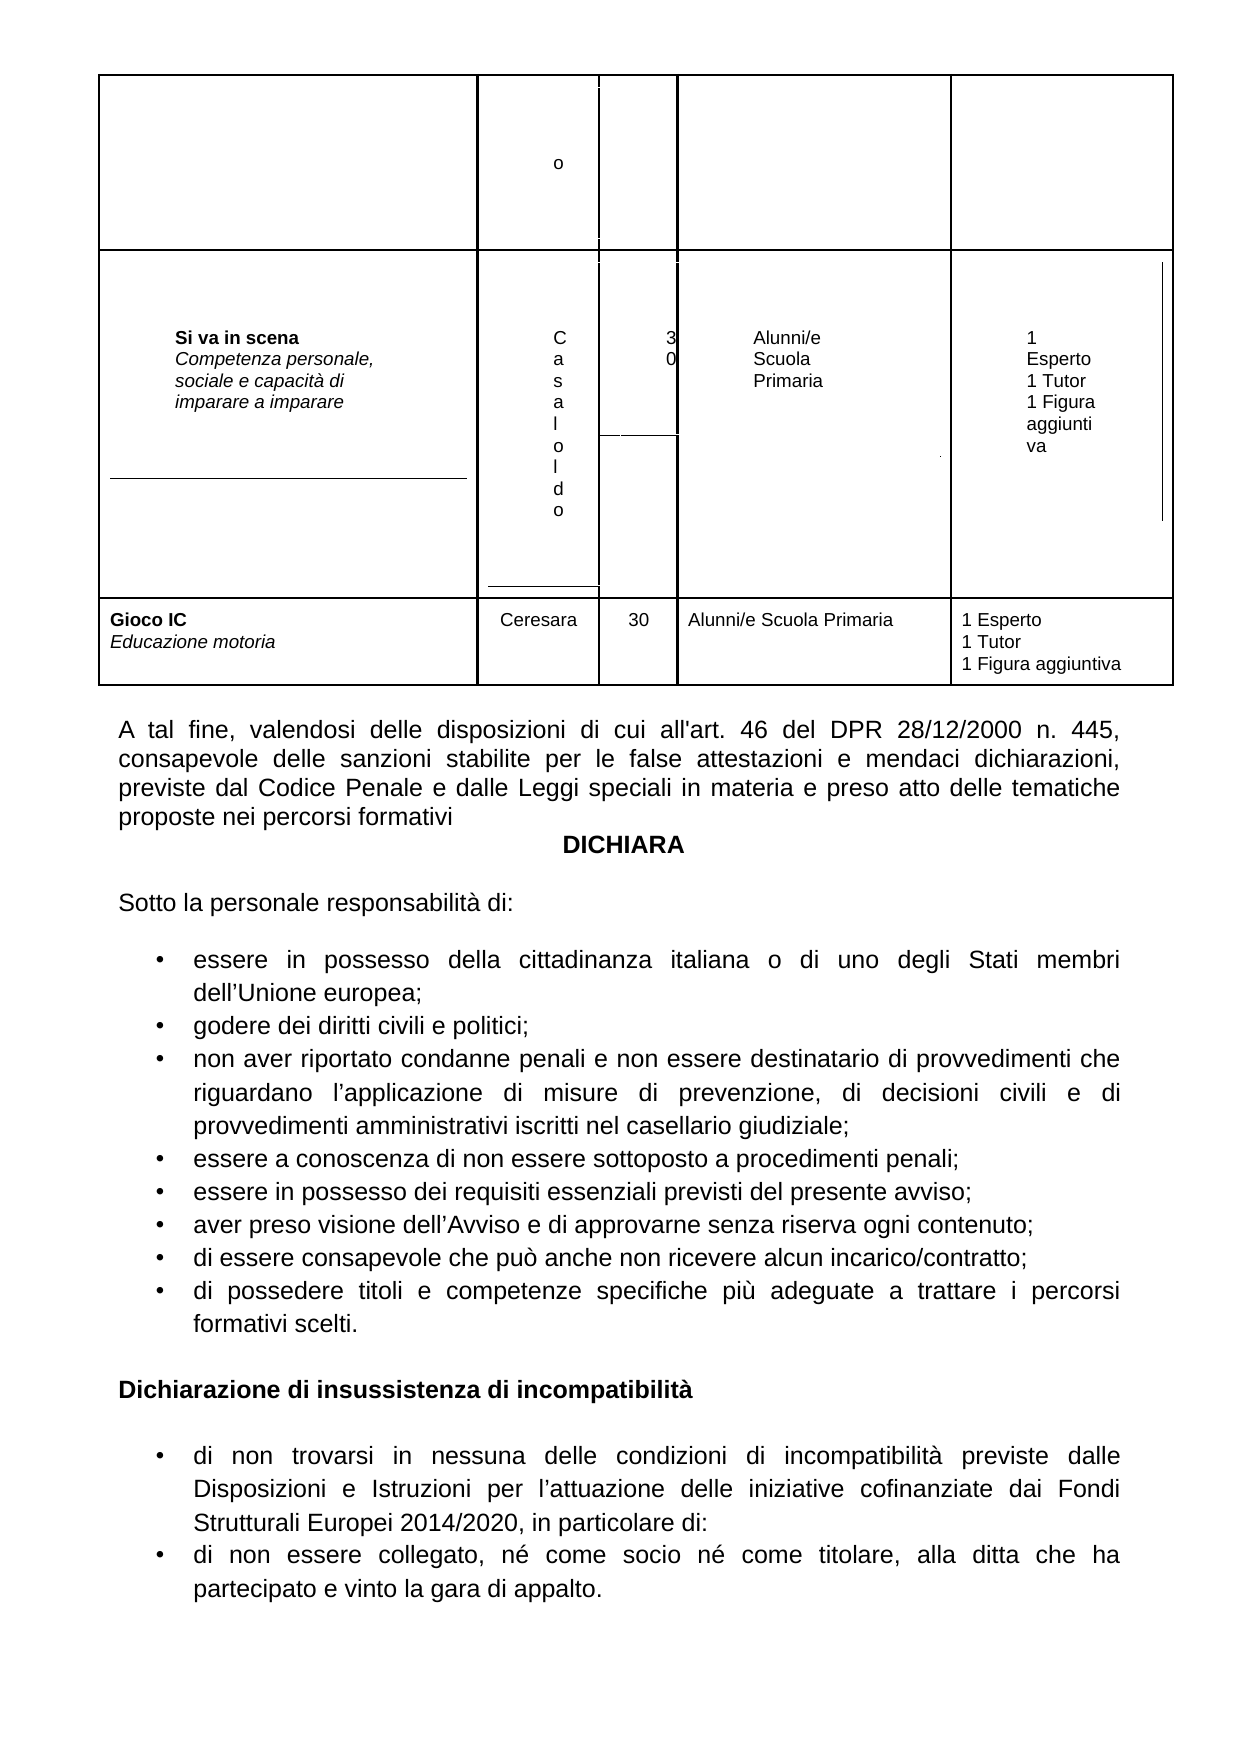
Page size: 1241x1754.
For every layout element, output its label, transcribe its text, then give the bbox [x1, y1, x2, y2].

table_cell 1 Esperto 1 Tutor 1 Figura aggiuntiva [952, 251, 1172, 597]
text Dichiarazione di insussistenza di incompatibilità [118, 1375, 1122, 1404]
list di essere consapevole che può anche non ricevere alcun incarico/contratto; [156, 1243, 1122, 1272]
table_cell Si va in scena Competenza personale, sociale e capacità di imparare a imparare [100, 251, 476, 597]
table_cell Alunni/e Scuola Primaria [679, 599, 950, 684]
table_cell 1 Esperto 1 Tutor 1 Figura aggiuntiva [952, 599, 1172, 684]
table_cell [601, 263, 620, 434]
text A tal fine, valendosi delle disposizioni di cui all'art. 46 del DPR 28/12/2000 n. 445, consapevole delle sanzioni stabilite per le false attestazioni e mendaci dichiarazioni, previste dal Codice Penale e dalle Leggi speciali in materia e preso atto delle tematiche proposte nei percorsi formativi [118, 715, 1122, 830]
table_cell [952, 76, 1172, 249]
list godere dei diritti civili e politici; [156, 1011, 1122, 1040]
list aver preso visione dell’Avviso e di approvarne senza riserva ogni contenuto; [156, 1210, 1122, 1239]
text Sotto la personale responsabilità di: [118, 888, 1122, 916]
table_cell Gioco IC Educazione motoria [100, 599, 476, 684]
table_cell [600, 436, 676, 597]
list essere in possesso della cittadinanza italiana o di uno degli Stati membri dell’Unione europea; [156, 945, 1122, 1007]
table_cell 30 [600, 599, 676, 684]
table_cell Casaloldo [479, 251, 598, 597]
text DICHIARA [118, 830, 1122, 859]
table_cell [679, 76, 950, 249]
list di non trovarsi in nessuna delle condizioni di incompatibilità previste dalle Disposizioni e Istruzioni per l’attuazione delle iniziative cofinanziate dai Fondi Strutturali Europei 2014/2020, in particolare di: [156, 1441, 1122, 1536]
list di non essere collegato, né come socio né come titolare, alla ditta che ha partecipato e vinto la gara di appalto. [156, 1541, 1122, 1602]
table_cell [600, 251, 676, 262]
table_cell [100, 76, 476, 249]
list essere a conoscenza di non essere sottoposto a procedimenti penali; [156, 1144, 1122, 1172]
table_cell [600, 76, 676, 249]
table_cell o [479, 76, 598, 249]
table_cell Ceresara [479, 599, 598, 684]
list essere in possesso dei requisiti essenziali previsti del presente avviso; [156, 1177, 1122, 1206]
table_cell 30 [621, 263, 676, 434]
list non aver riportato condanne penali e non essere destinatario di provvedimenti che riguardano l’applicazione di misure di prevenzione, di decisioni civili e di provvedimenti amministrativi iscritti nel casellario giudiziale; [156, 1044, 1122, 1139]
list di possedere titoli e competenze specifiche più adeguate a trattare i percorsi formativi scelti. [156, 1276, 1122, 1338]
table_cell Alunni/e Scuola Primaria [679, 251, 950, 597]
